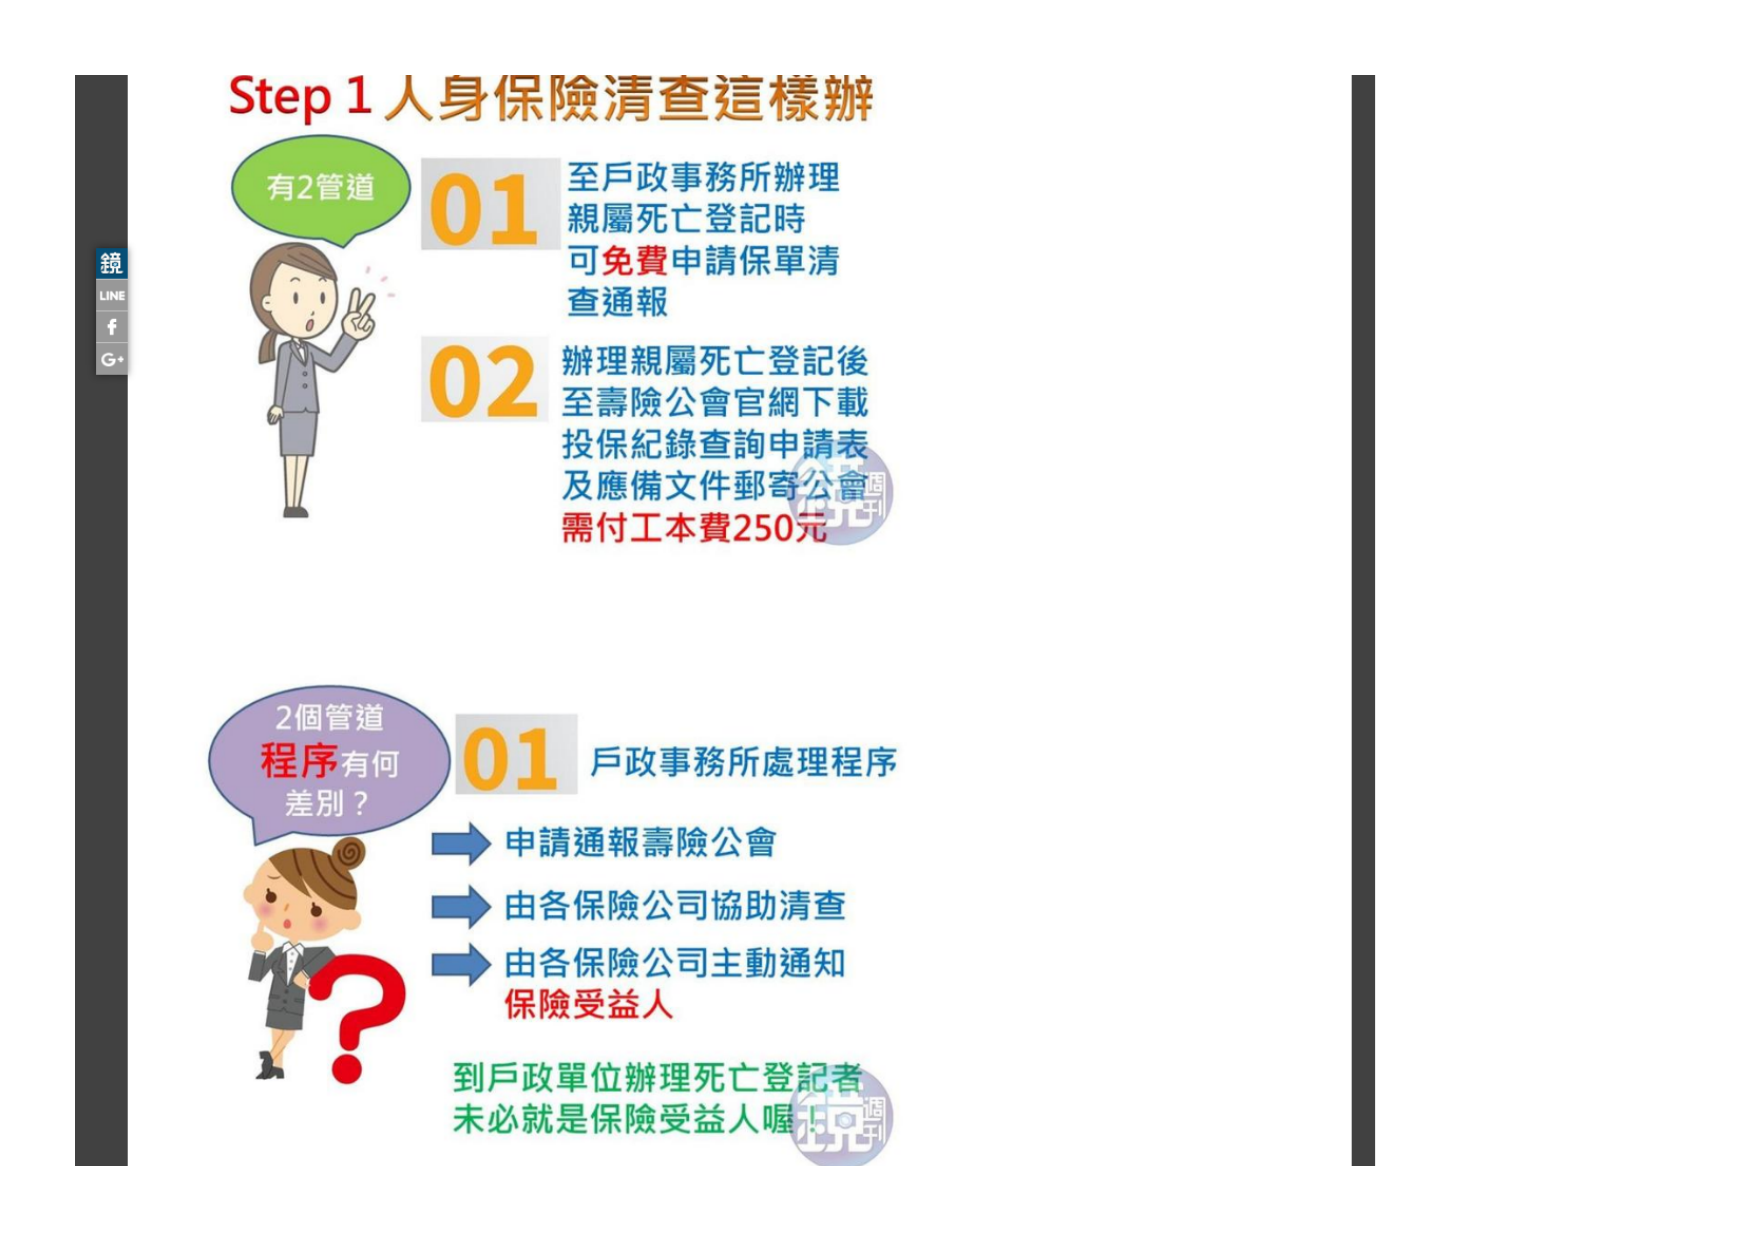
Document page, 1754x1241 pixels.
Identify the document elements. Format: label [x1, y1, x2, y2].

picture [75, 75, 1375, 1166]
